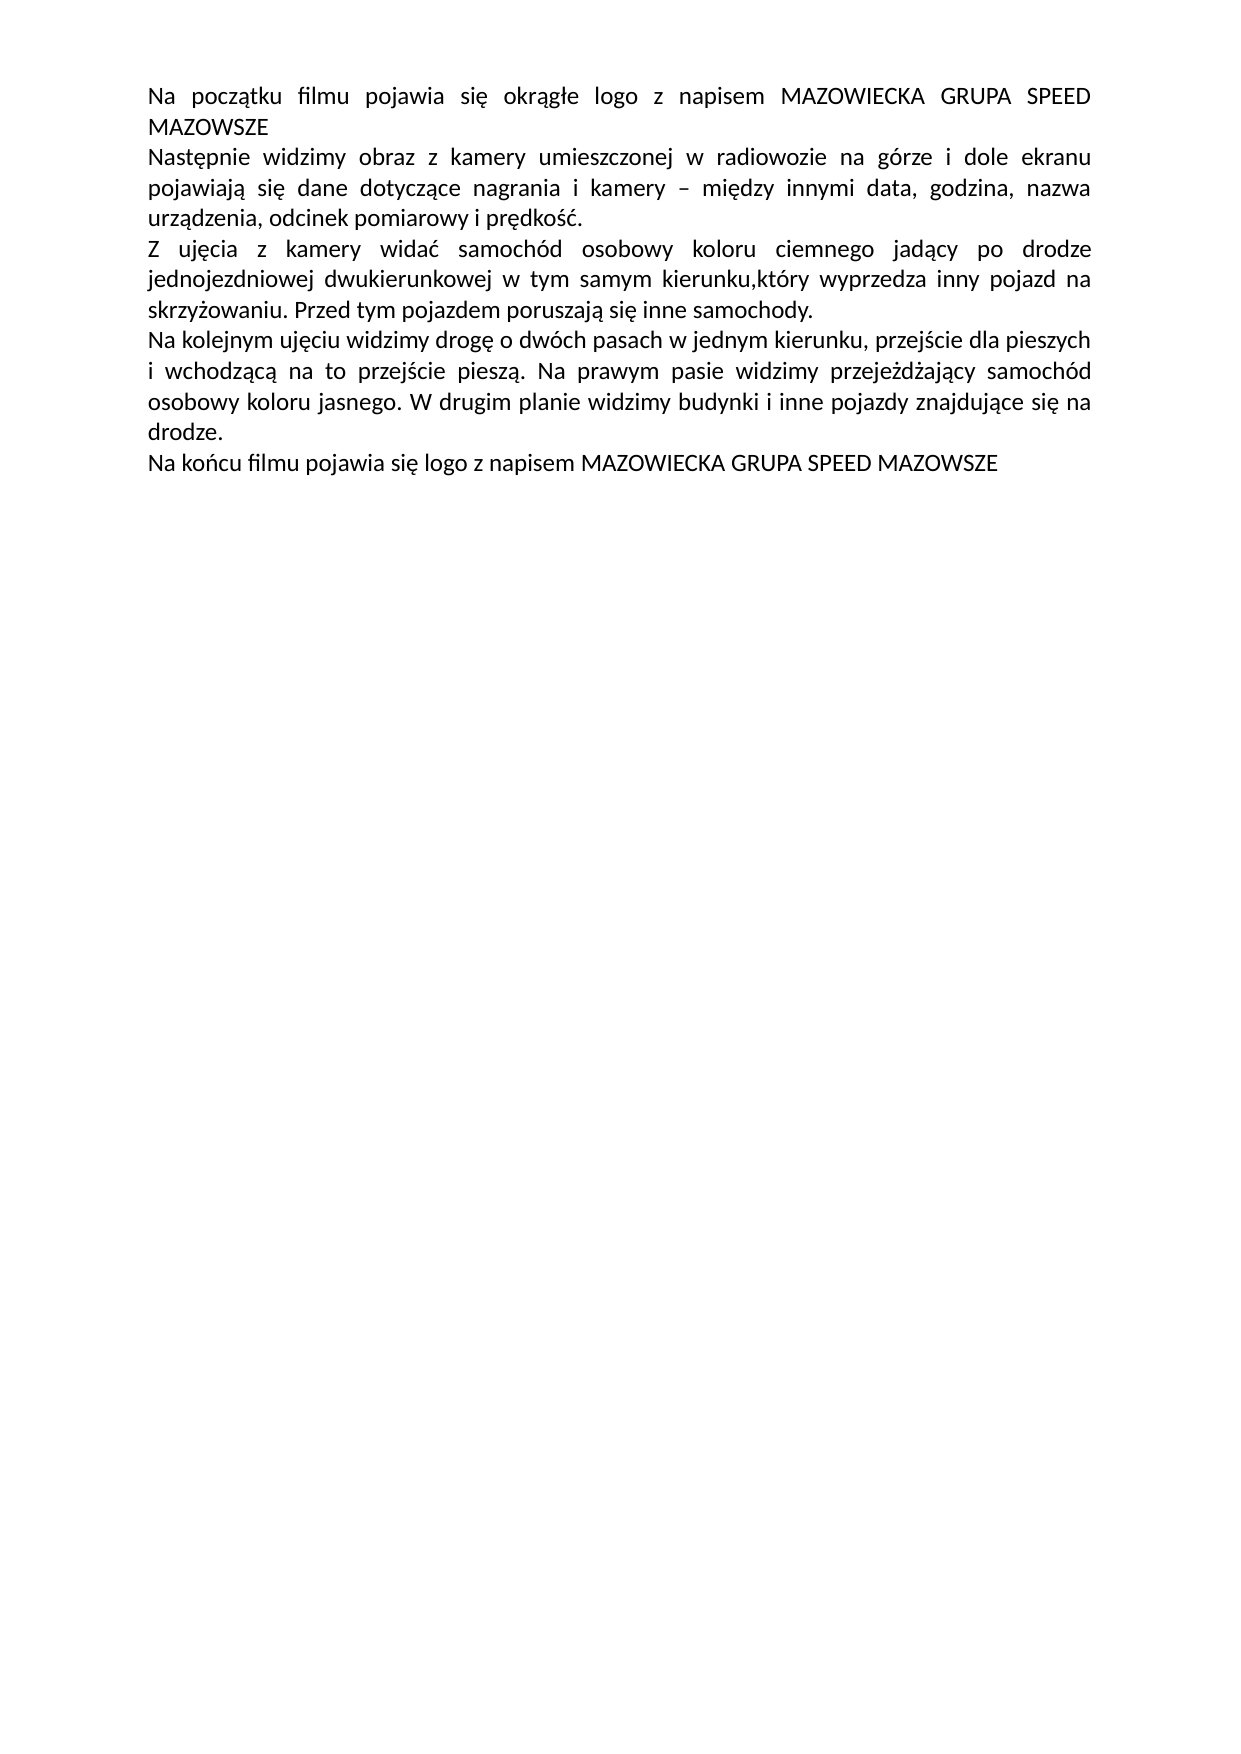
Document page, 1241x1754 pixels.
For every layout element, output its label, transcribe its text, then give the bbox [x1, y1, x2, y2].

text Na kolejnym ujęciu widzimy drogę o dwóch pasach w jednym kierunku, przejście dla pieszych i wchodzącą na to przejście pieszą. Na prawym pasie widzimy przejeżdżający samochód osobowy koloru jasnego. W drugim planie widzimy budynki i inne pojazdy znajdujące się na drodze. [148, 324, 1093, 447]
text Z ujęcia z kamery widać samochód osobowy koloru ciemnego jadący po drodze jednojezdniowej dwukierunkowej w tym samym kierunku,który wyprzedza inny pojazd na skrzyżowaniu. Przed tym pojazdem poruszają się inne samochody. [148, 233, 1093, 324]
text Na końcu filmu pojawia się logo z napisem MAZOWIECKA GRUPA SPEED MAZOWSZE [148, 447, 1093, 477]
text Następnie widzimy obraz z kamery umieszczonej w radiowozie na górze i dole ekranu pojawiają się dane dotyczące nagrania i kamery – między innymi data, godzina, nazwa urządzenia, odcinek pomiarowy i prędkość. [148, 141, 1093, 233]
text Na początku filmu pojawia się okrągłe logo z napisem MAZOWIECKA GRUPA SPEED MAZOWSZE [148, 80, 1093, 141]
